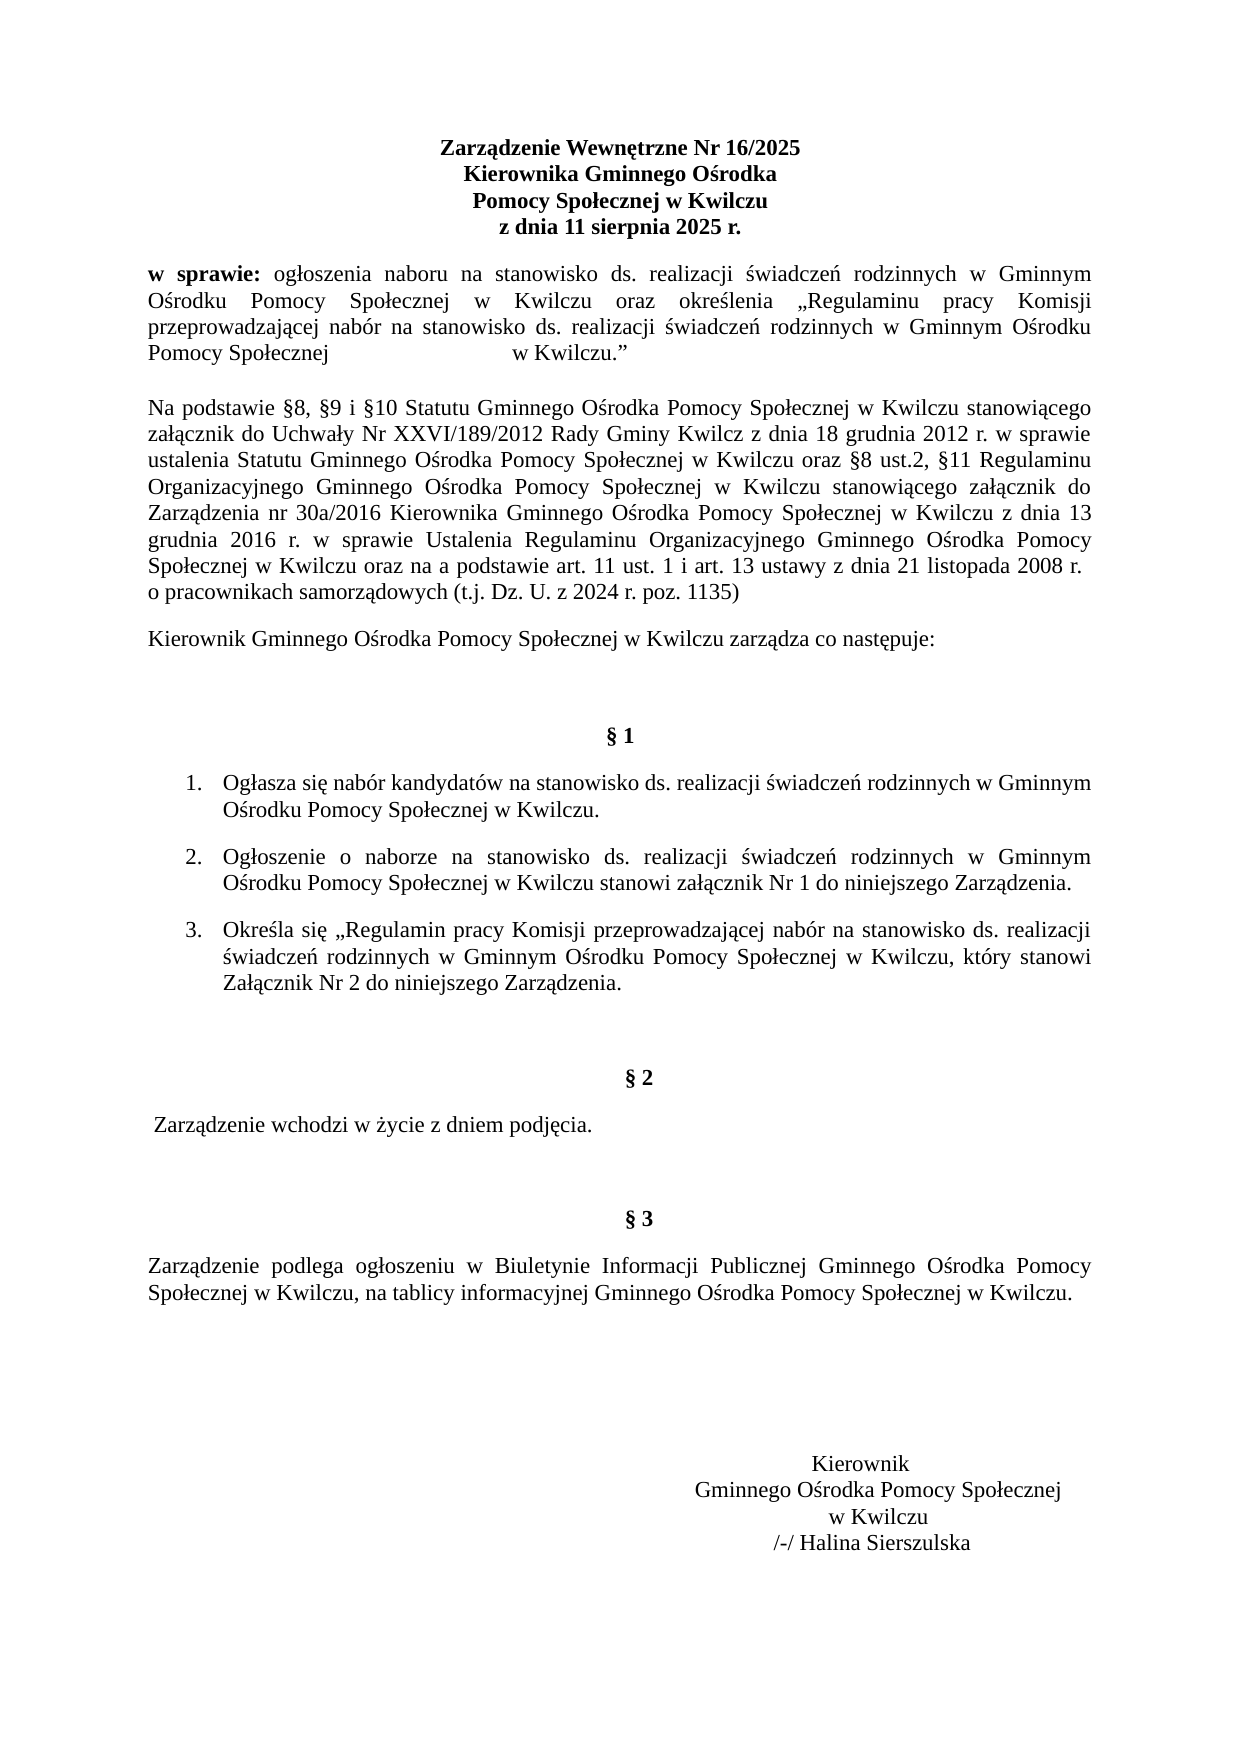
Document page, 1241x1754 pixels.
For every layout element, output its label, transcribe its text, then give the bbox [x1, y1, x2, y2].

text Zarządzenie podlega ogłoszeniu w Biuletynie Informacji Publicznej Gminnego Ośrodka Pomocy Społecznej w Kwilczu, na tablicy informacyjnej Gminnego Ośrodka Pomocy Społecznej w Kwilczu. [148, 1252, 1093, 1305]
text Kierownik [148, 1450, 1093, 1476]
text w Kwilczu /-/ Halina Sierszulska [590, 1503, 1093, 1582]
list § 2 [185, 1064, 1093, 1090]
list Ogłasza się nabór kandydatów na stanowisko ds. realizacji świadczeń rodzinnych w Gminnym Ośrodku Pomocy Społecznej w Kwilczu. [185, 769, 1093, 822]
text § 1 [148, 722, 1093, 749]
text Zarządzenie Wewnętrzne Nr 16/2025 Kierownika Gminnego Ośrodka Pomocy Społecznej w Kwilczu z dnia 11 sierpnia 2025 r. [148, 134, 1093, 239]
list § 3 [185, 1205, 1093, 1232]
list Zarządzenie wchodzi w życie z dniem podjęcia. [148, 1111, 1093, 1137]
list Określa się „Regulamin pracy Komisji przeprowadzającej nabór na stanowisko ds. realizacji świadczeń rodzinnych w Gminnym Ośrodku Pomocy Społecznej w Kwilczu, który stanowi Załącznik Nr 2 do niniejszego Zarządzenia. [185, 917, 1093, 996]
text Na podstawie §8, §9 i §10 Statutu Gminnego Ośrodka Pomocy Społecznej w Kwilczu stanowiącego załącznik do Uchwały Nr XXVI/189/2012 Rady Gminy Kwilcz z dnia 18 grudnia 2012 r. w sprawie ustalenia Statutu Gminnego Ośrodka Pomocy Społecznej w Kwilczu oraz §8 ust.2, §11 Regulaminu Organizacyjnego Gminnego Ośrodka Pomocy Społecznej w Kwilczu stanowiącego załącznik do Zarządzenia nr 30a/2016 Kierownika Gminnego Ośrodka Pomocy Społecznej w Kwilczu z dnia 13 grudnia 2016 r. w sprawie Ustalenia Regulaminu Organizacyjnego Gminnego Ośrodka Pomocy Społecznej w Kwilczu oraz na a podstawie art. 11 ust. 1 i art. 13 ustawy z dnia 21 listopada 2008 r. o pracownikach samorządowych (t.j. Dz. U. z 2024 r. poz. 1135) [148, 394, 1093, 605]
text w sprawie: ogłoszenia naboru na stanowisko ds. realizacji świadczeń rodzinnych w Gminnym Ośrodku Pomocy Społecznej w Kwilczu oraz określenia „Regulaminu pracy Komisji przeprowadzającej nabór na stanowisko ds. realizacji świadczeń rodzinnych w Gminnym Ośrodku Pomocy Społecznej w Kwilczu.” [148, 260, 1093, 366]
list Ogłoszenie o naborze na stanowisko ds. realizacji świadczeń rodzinnych w Gminnym Ośrodku Pomocy Społecznej w Kwilczu stanowi załącznik Nr 1 do niniejszego Zarządzenia. [185, 843, 1093, 896]
text Gminnego Ośrodka Pomocy Społecznej [148, 1476, 1093, 1503]
text Kierownik Gminnego Ośrodka Pomocy Społecznej w Kwilczu zarządza co następuje: [148, 626, 1093, 652]
